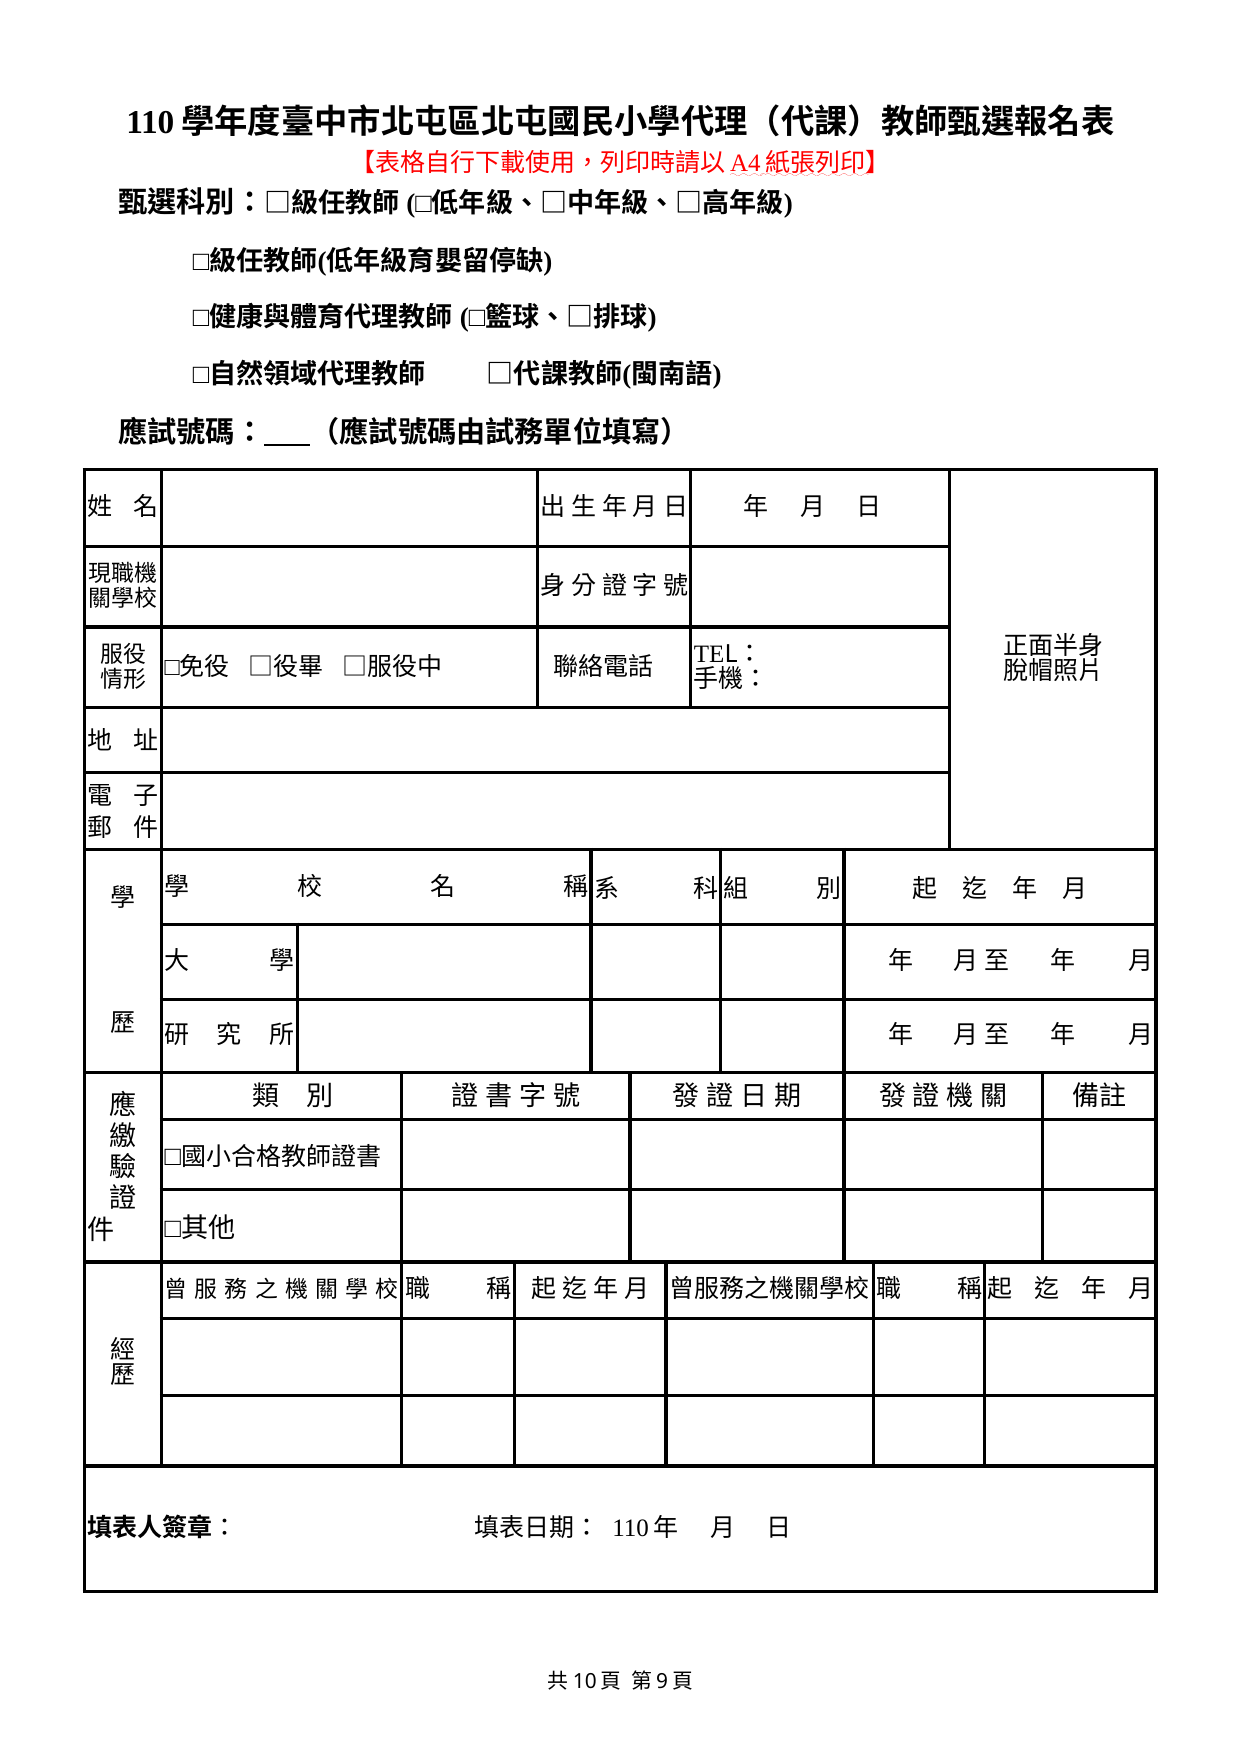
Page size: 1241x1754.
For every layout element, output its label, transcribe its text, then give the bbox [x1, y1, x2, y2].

table_header 姓 名 [86, 471, 160, 544]
table_cell 經 歷 [86, 1264, 160, 1464]
table_cell □免役 □役畢 □服役中 [163, 629, 536, 706]
table_cell 聯絡電話 [539, 629, 689, 706]
text 甄選科別：□級任教師 (□低年級、□中年級、□高年級) [118, 179, 1122, 221]
table_cell [299, 926, 589, 998]
table_header 出生年月日 [539, 471, 689, 544]
table_cell 起 迄 年 月 [986, 1264, 1154, 1317]
table_cell [722, 926, 842, 998]
table_cell 系 科 [593, 851, 719, 923]
text 應試號碼： （應試號碼由試務單位填寫） [118, 408, 1122, 451]
table_cell [299, 1001, 589, 1071]
table_cell 起 迄 年 月 [846, 851, 1154, 923]
table_cell [986, 1397, 1154, 1464]
table_header [163, 471, 536, 544]
table_header 正面半身 脫帽照片 [951, 471, 1154, 848]
text □自然領域代理教師 □代課教師(閩南語) [118, 352, 1122, 391]
table_cell [875, 1397, 983, 1464]
table_cell 大 學 [163, 926, 296, 998]
table_cell 證 書 字 號 [403, 1074, 628, 1118]
table_cell [516, 1320, 664, 1394]
table_cell □其他 [163, 1191, 400, 1260]
table_cell [593, 926, 719, 998]
text 【表格自行下載使用，列印時請以A4紙張列印】 [118, 143, 1122, 179]
table_cell [163, 1397, 400, 1464]
table_cell [593, 1001, 719, 1071]
table_cell 填表人簽章： 填表日期： 110年 月 日 [86, 1468, 1154, 1589]
table_cell [163, 548, 536, 625]
table_cell [632, 1191, 842, 1260]
table_cell 發 證 日 期 [632, 1074, 842, 1118]
table_cell [163, 774, 948, 848]
table_cell [986, 1320, 1154, 1394]
table_cell 發 證 機 關 [846, 1074, 1041, 1118]
table_cell [846, 1121, 1041, 1188]
table_cell [692, 548, 948, 625]
table_cell [632, 1121, 842, 1188]
table_cell [403, 1121, 628, 1188]
table_cell [516, 1397, 664, 1464]
table_cell 職 稱 [403, 1264, 513, 1317]
table_cell 電子郵件 [86, 774, 160, 848]
table_cell [668, 1397, 872, 1464]
table_cell 類 別 [163, 1074, 400, 1118]
table_cell [1044, 1191, 1154, 1260]
table_cell 學 歷 [86, 851, 160, 1071]
table_cell [403, 1320, 513, 1394]
table_cell 年 月至 年 月 [846, 1001, 1154, 1071]
table_cell [403, 1191, 628, 1260]
table_cell [875, 1320, 983, 1394]
text 110學年度臺中市北屯區北屯國民小學代理（代課）教師甄選報名表 [118, 94, 1122, 143]
table_cell 學 校 名 稱 [163, 851, 589, 923]
table_cell 身分證字號 [539, 548, 689, 625]
table_cell 應 繳 驗 證 件 [86, 1074, 160, 1260]
table_cell [1044, 1121, 1154, 1188]
table_cell [722, 1001, 842, 1071]
table_cell 組 別 [722, 851, 842, 923]
table_cell 現職機關學校 [86, 548, 160, 625]
table_cell 年 月至 年 月 [846, 926, 1154, 998]
table_cell 備註 [1044, 1074, 1154, 1118]
text □健康與體育代理教師 (□籃球、□排球) [118, 295, 1122, 334]
table_cell 起 迄 年 月 [516, 1264, 664, 1317]
table_cell [163, 1320, 400, 1394]
table_cell 研究所 [163, 1001, 296, 1071]
table_cell 曾服務之機關學校 [668, 1264, 872, 1317]
table_cell [163, 709, 948, 771]
table_cell 服役 情形 [86, 629, 160, 706]
text □級任教師(低年級育嬰留停缺) [118, 238, 1122, 278]
table_cell 曾服務之機關學校 [163, 1264, 400, 1317]
table_header 年 月 日 [692, 471, 948, 544]
table_cell [846, 1191, 1041, 1260]
table_cell [403, 1397, 513, 1464]
table_cell [668, 1320, 872, 1394]
table_cell TEL： 手機： [692, 629, 948, 706]
table_cell 地址 [86, 709, 160, 771]
table_cell 職 稱 [875, 1264, 983, 1317]
table_cell □國小合格教師證書 [163, 1121, 400, 1188]
